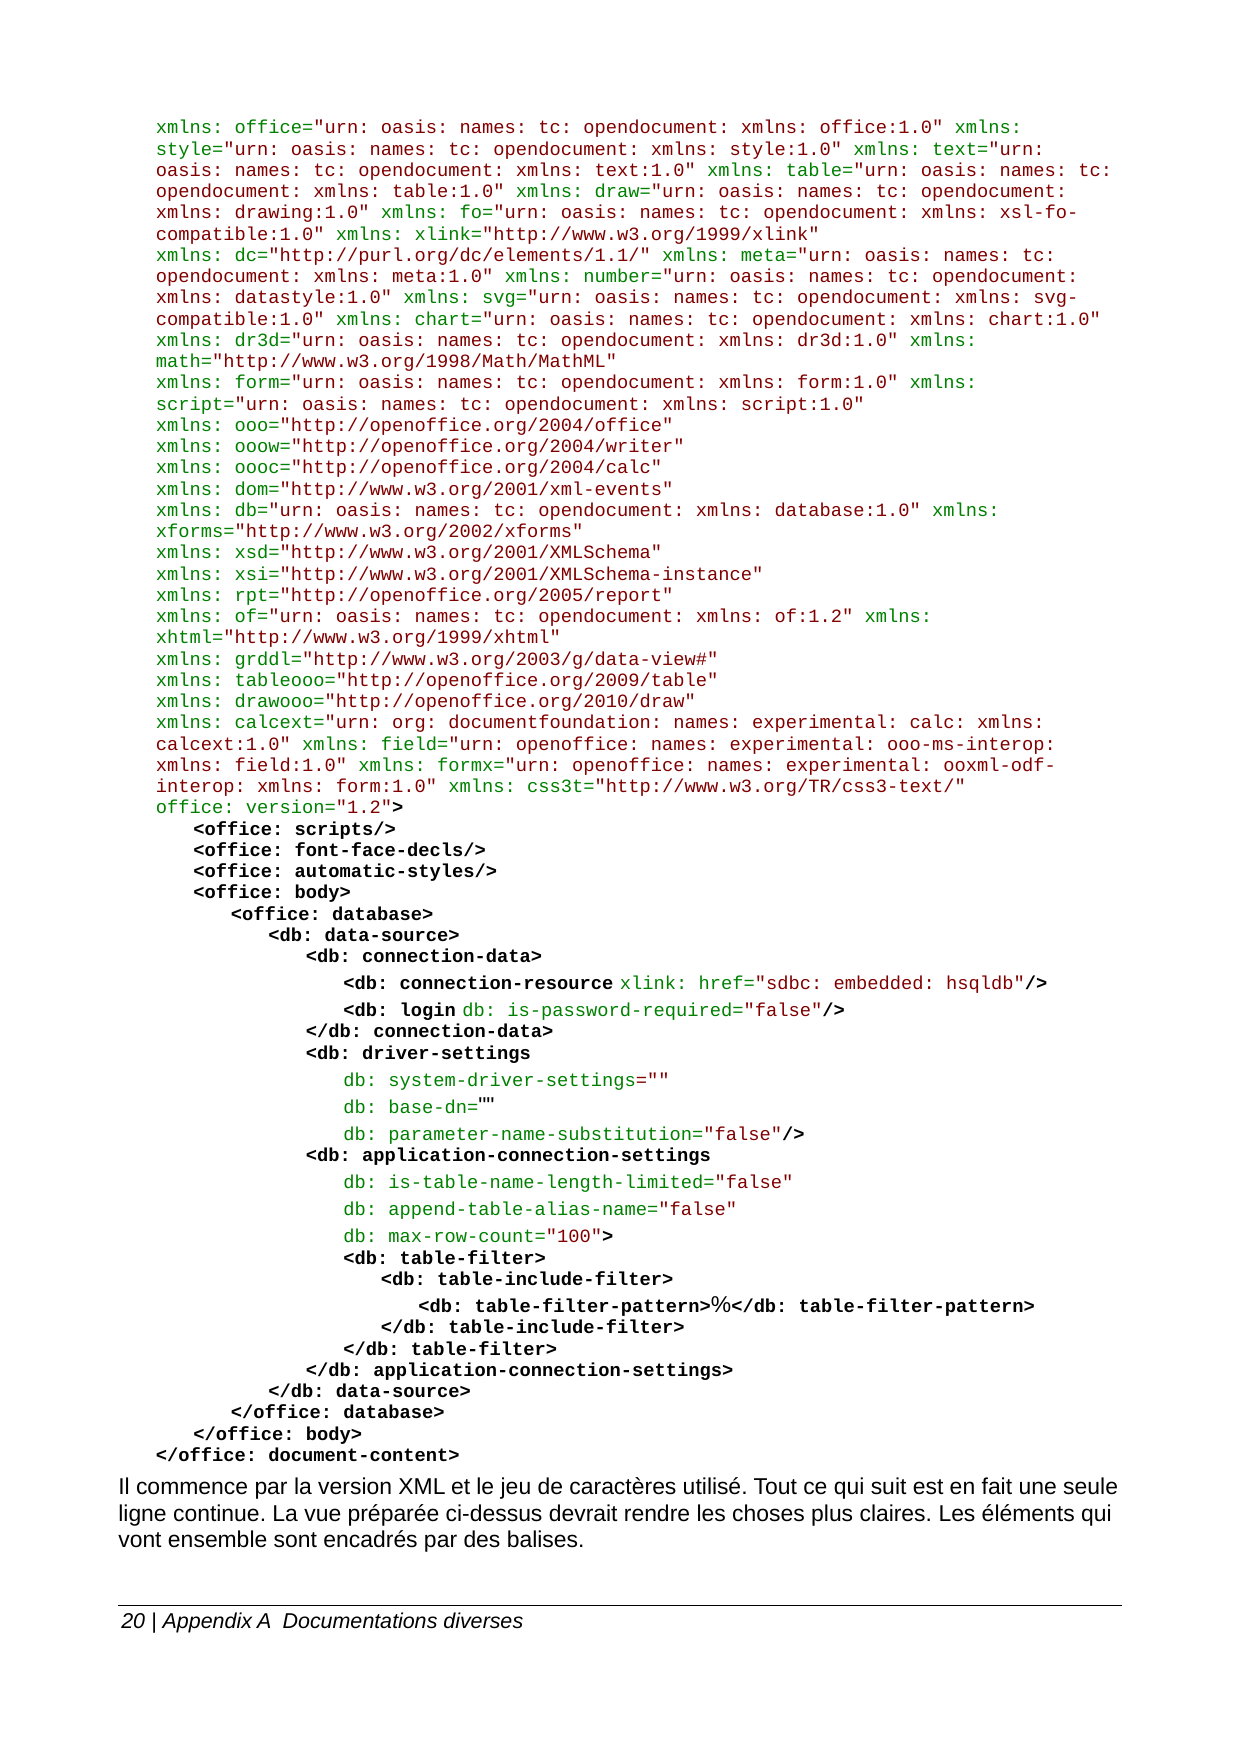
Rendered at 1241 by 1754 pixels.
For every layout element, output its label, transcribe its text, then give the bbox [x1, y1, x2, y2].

text Il commence par la version XML et le jeu de caractères utilisé. Tout ce qui suit est en fait une seule ligne continue. La vue préparée ci-dessus devrait rendre les choses plus claires. Les éléments qui vont ensemble sont encadrés par des balises. [118, 1473, 1122, 1552]
text xmlns: office="urn: oasis: names: tc: opendocument: xmlns: office:1.0" xmlns: style="urn: oasis: names: tc: opendocument: xmlns: style:1.0" xmlns: text="urn: oasis: names: tc: opendocument: xmlns: text:1.0" xmlns: table="urn: oasis: names: tc: opendocument: xmlns: table:1.0" xmlns: draw="urn: oasis: names: tc: opendocument: xmlns: drawing:1.0" xmlns: fo="urn: oasis: names: tc: opendocument: xmlns: xsl-fo-compatible:1.0" xmlns: xlink="http://www.w3.org/1999/xlink" xmlns: dc="http://purl.org/dc/elements/1.1/" xmlns: meta="urn: oasis: names: tc: opendocument: xmlns: meta:1.0" xmlns: number="urn: oasis: names: tc: opendocument: xmlns: datastyle:1.0" xmlns: svg="urn: oasis: names: tc: opendocument: xmlns: svg-compatible:1.0" xmlns: chart="urn: oasis: names: tc: opendocument: xmlns: chart:1.0" xmlns: dr3d="urn: oasis: names: tc: opendocument: xmlns: dr3d:1.0" xmlns: math="http://www.w3.org/1998/Math/MathML" xmlns: form="urn: oasis: names: tc: opendocument: xmlns: form:1.0" xmlns: script="urn: oasis: names: tc: opendocument: xmlns: script:1.0" xmlns: ooo="http://openoffice.org/2004/office" xmlns: ooow="http://openoffice.org/2004/writer" xmlns: oooc="http://openoffice.org/2004/calc" xmlns: dom="http://www.w3.org/2001/xml-events" xmlns: db="urn: oasis: names: tc: opendocument: xmlns: database:1.0" xmlns: xforms="http://www.w3.org/2002/xforms" xmlns: xsd="http://www.w3.org/2001/XMLSchema" xmlns: xsi="http://www.w3.org/2001/XMLSchema-instance" xmlns: rpt="http://openoffice.org/2005/report" xmlns: of="urn: oasis: names: tc: opendocument: xmlns: of:1.2" xmlns: xhtml="http://www.w3.org/1999/xhtml" xmlns: grddl="http://www.w3.org/2003/g/data-view#" xmlns: tableooo="http://openoffice.org/2009/table" xmlns: drawooo="http://openoffice.org/2010/draw" xmlns: calcext="urn: org: documentfoundation: names: experimental: calc: xmlns: calcext:1.0" xmlns: field="urn: openoffice: names: experimental: ooo-ms-interop: xmlns: field:1.0" xmlns: formx="urn: openoffice: names: experimental: ooxml-odf-interop: xmlns: form:1.0" xmlns: css3t="http://www.w3.org/TR/css3-text/" office: version="1.2"> <office: scripts/> <office: font-face-decls/> <office: automatic-styles/> <office: body> <office: database> <db: data-source> <db: connection-data> <db: connection-resource xlink: href="sdbc: embedded: hsqldb"/> <db: login db: is-password-required="false"/> </db: connection-data> <db: driver-settings db: system-driver-settings="" db: base-dn="" db: parameter-name-substitution="false"/> <db: application-connection-settings db: is-table-name-length-limited="false" db: append-table-alias-name="false" db: max-row-count="100"> <db: table-filter> <db: table-include-filter> <db: table-filter-pattern>%</db: table-filter-pattern> </db: table-include-filter> </db: table-filter> </db: application-connection-settings> </db: data-source> </office: database> </office: body> </office: document-content> [156, 118, 1122, 1467]
